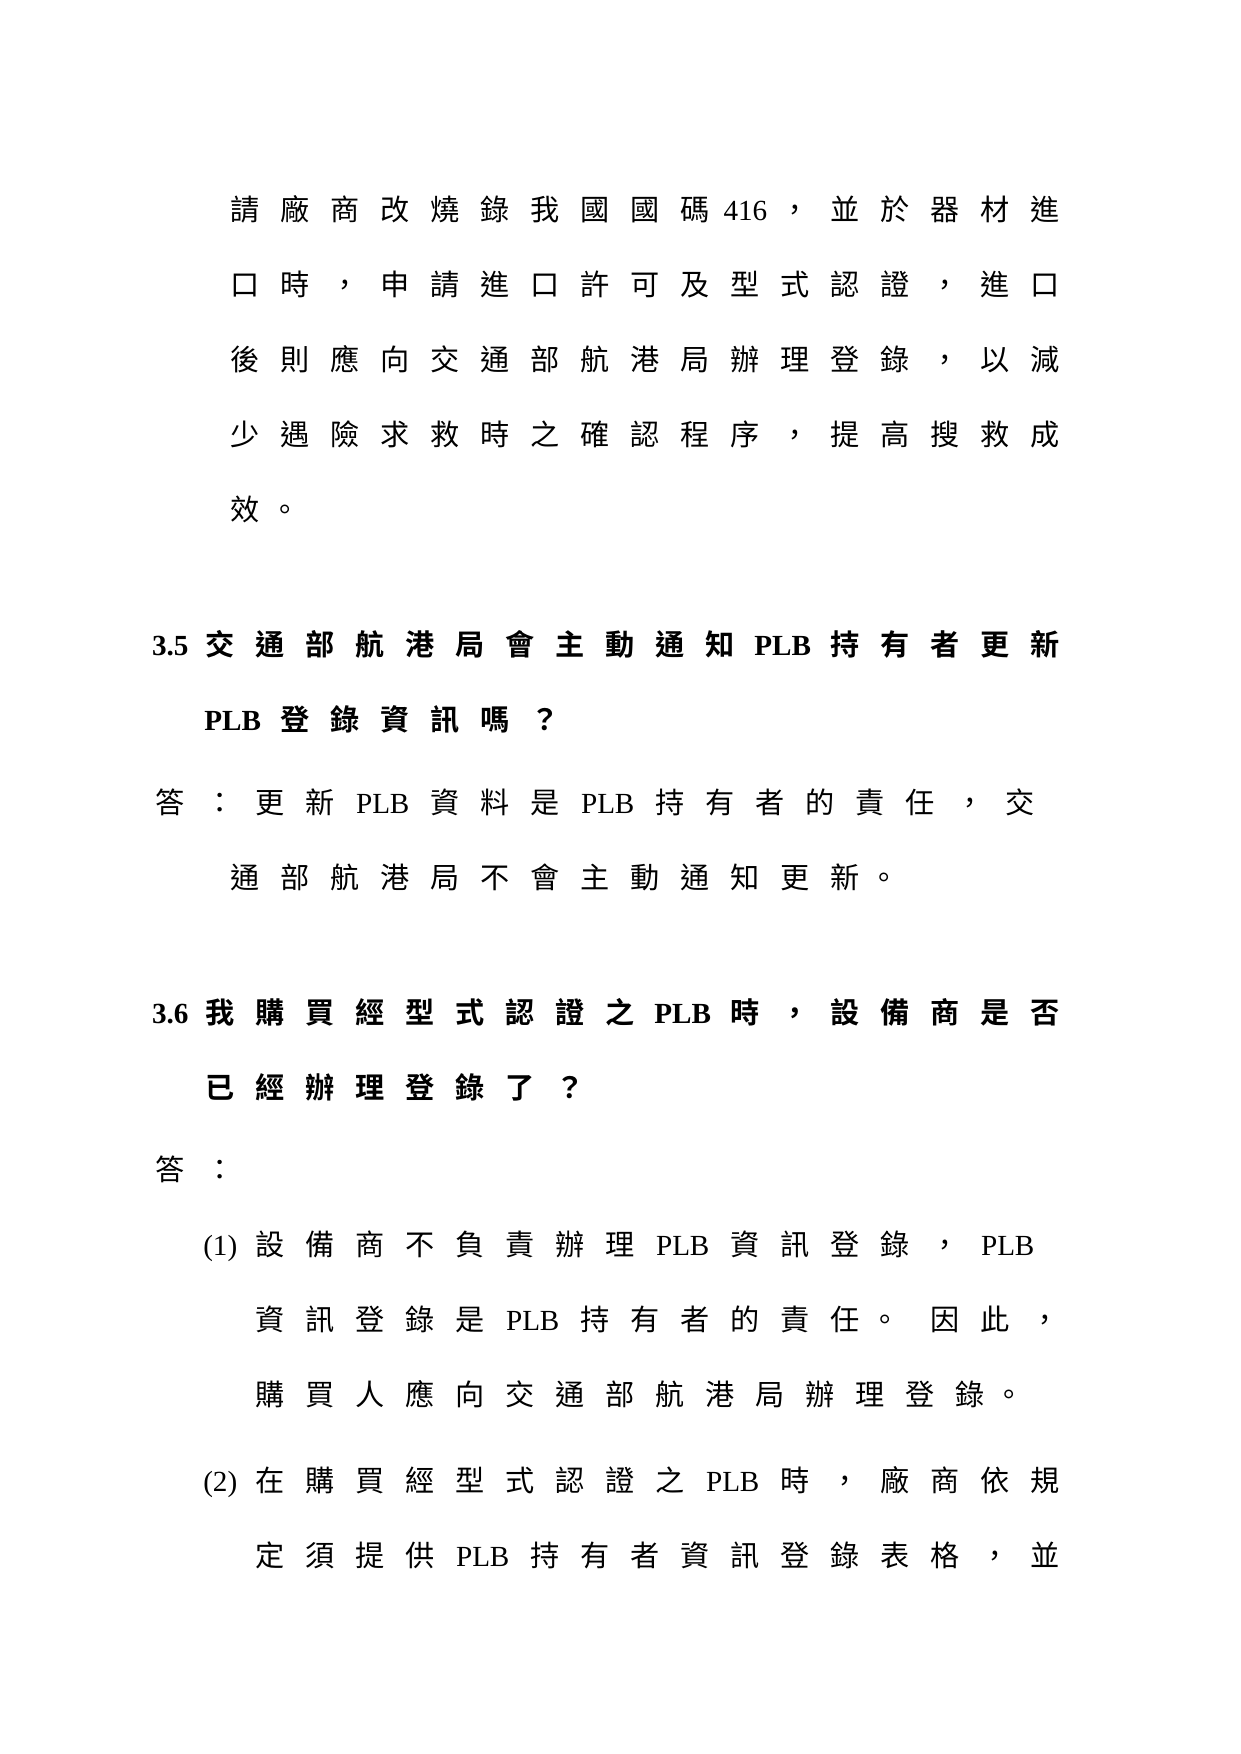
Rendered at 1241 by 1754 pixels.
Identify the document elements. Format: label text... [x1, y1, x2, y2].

text (1)設備商不負責辦理PLB資訊登錄，PLB資訊登錄是PLB持有者的責任。因此，購買人應向交通部航港局辦理登錄。 [189, 1205, 1083, 1430]
text 3.5交通部航港局會主動通知PLB持有者更新PLB登錄資訊嗎？ [145, 605, 1083, 755]
text 請廠商改燒錄我國國碼416，並於器材進口時，申請進口許可及型式認證，進口後則應向交通部航港局辦理登錄，以減少遇險求救時之確認程序，提高搜救成效。 [198, 170, 1083, 545]
text 3.6我購買經型式認證之PLB時，設備商是否已經辦理登錄了？ [145, 973, 1083, 1123]
text 答：更新PLB資料是PLB持有者的責任，交通部航港局不會主動通知更新。 [145, 763, 1083, 913]
text 答： [145, 1130, 1083, 1205]
text (2)在購買經型式認證之PLB時，廠商依規定須提供PLB持有者資訊登錄表格，並 [189, 1442, 1083, 1592]
